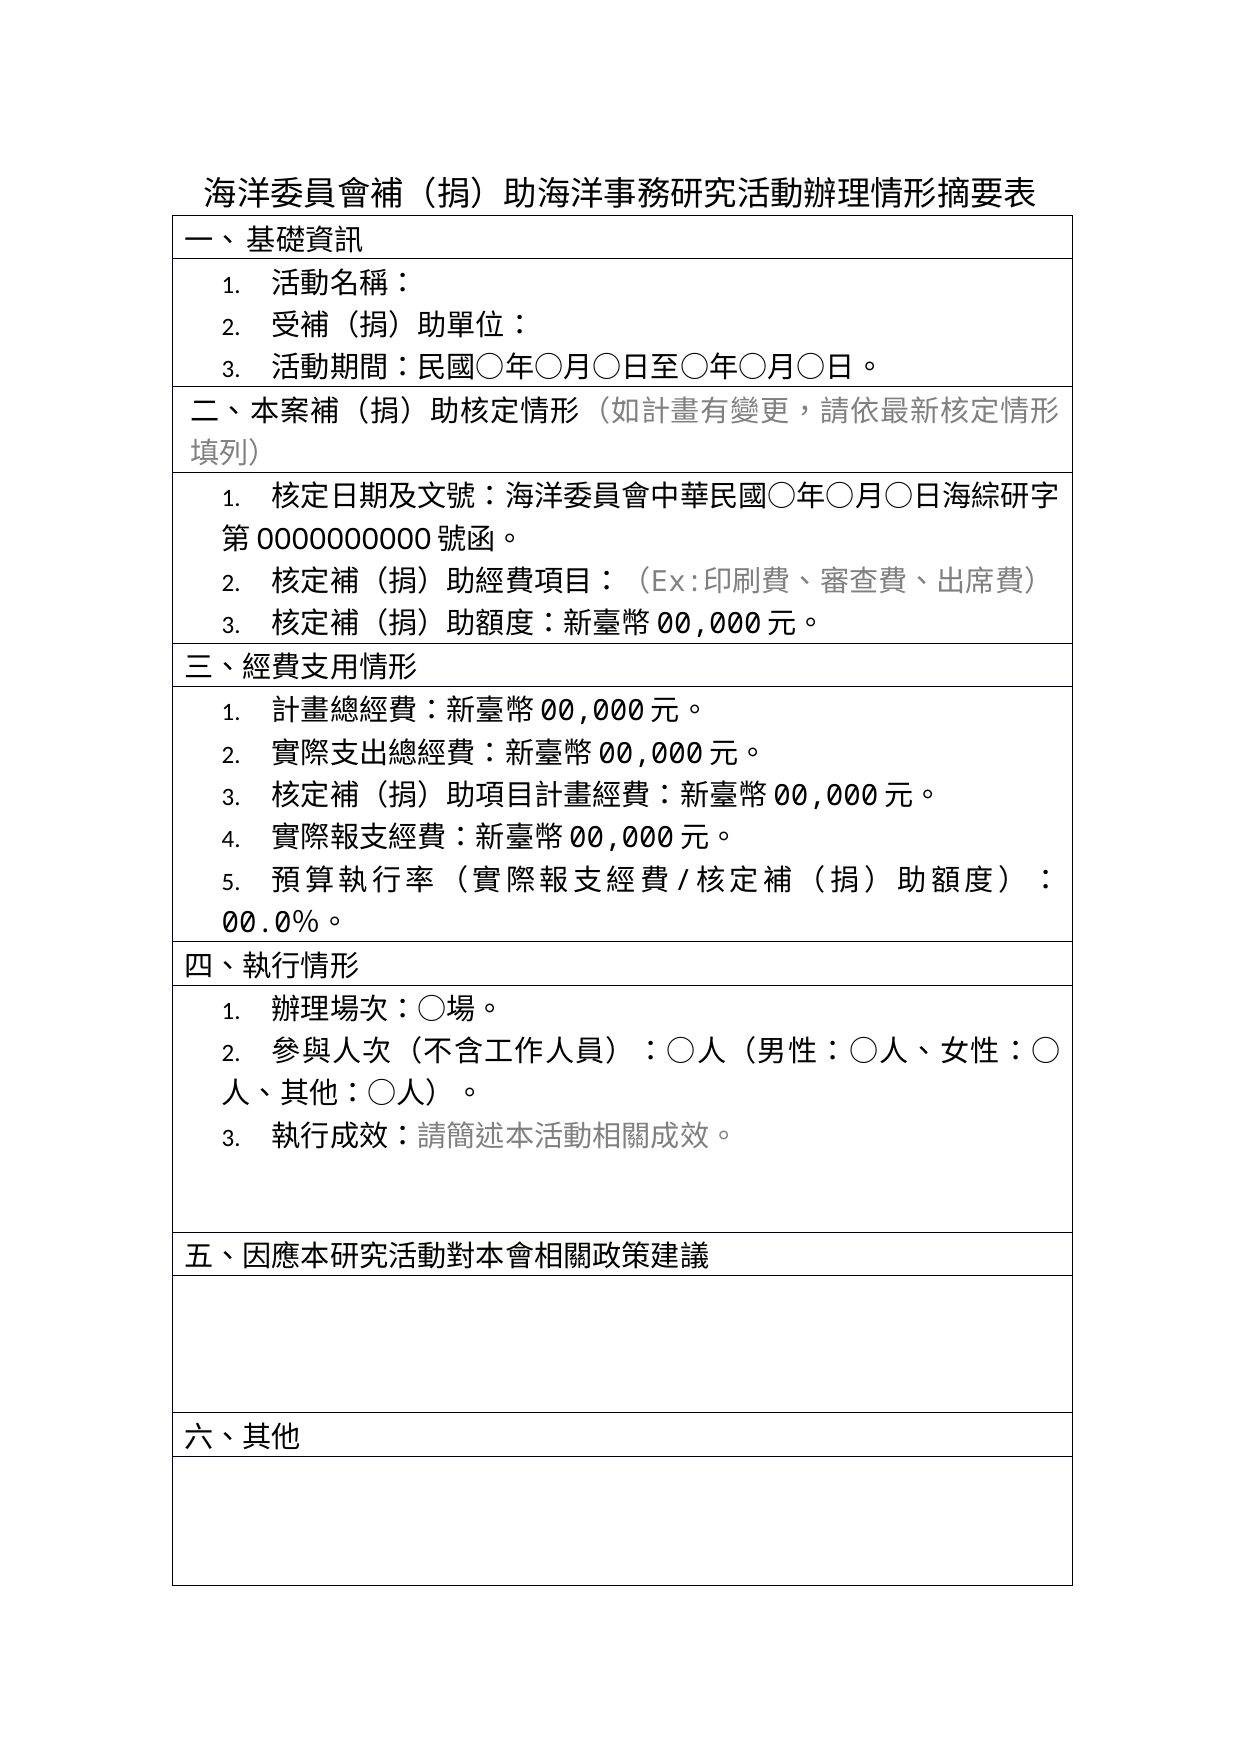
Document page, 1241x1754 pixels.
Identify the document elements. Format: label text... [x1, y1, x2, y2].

table_cell [173, 1457, 1072, 1585]
table_cell 五、因應本研究活動對本會相關政策建議 [173, 1233, 1072, 1275]
table_cell 四、執行情形 [173, 942, 1072, 984]
table_cell 六、其他 [173, 1413, 1072, 1456]
table_cell 計畫總經費：新臺幣00,000元。 實際支出總經費：新臺幣00,000元。 核定補（捐）助項目計畫經費：新臺幣00,000元。 實際報支經費：新臺幣00,000元。 預算執行率（實際報支經費/核定補（捐）助額度）：00.0％。 [173, 687, 1072, 941]
table_cell 活動名稱： 受補（捐）助單位： 活動期間：民國○年○月○日至○年○月○日。 [173, 259, 1072, 386]
table_cell [173, 1276, 1072, 1412]
text 海洋委員會補（捐）助海洋事務研究活動辦理情形摘要表 [187, 167, 1053, 215]
table_cell 二、本案補（捐）助核定情形（如計畫有變更，請依最新核定情形填列） [173, 387, 1072, 472]
table_cell 辦理場次：○場。 參與人次（不含工作人員）：○人（男性：○人、女性：○人、其他：○人）。 執行成效：請簡述本活動相關成效。 [173, 986, 1072, 1232]
table_header 基礎資訊 [173, 216, 1072, 258]
table_cell 三、經費支用情形 [173, 644, 1072, 686]
table_cell 核定日期及文號：海洋委員會中華民國○年○月○日海綜研字第OOOOOOOOOO號函。 核定補（捐）助經費項目：（Ex:印刷費、審查費、出席費） 核定補（捐）助額度：新臺幣00,000元。 [173, 473, 1072, 642]
